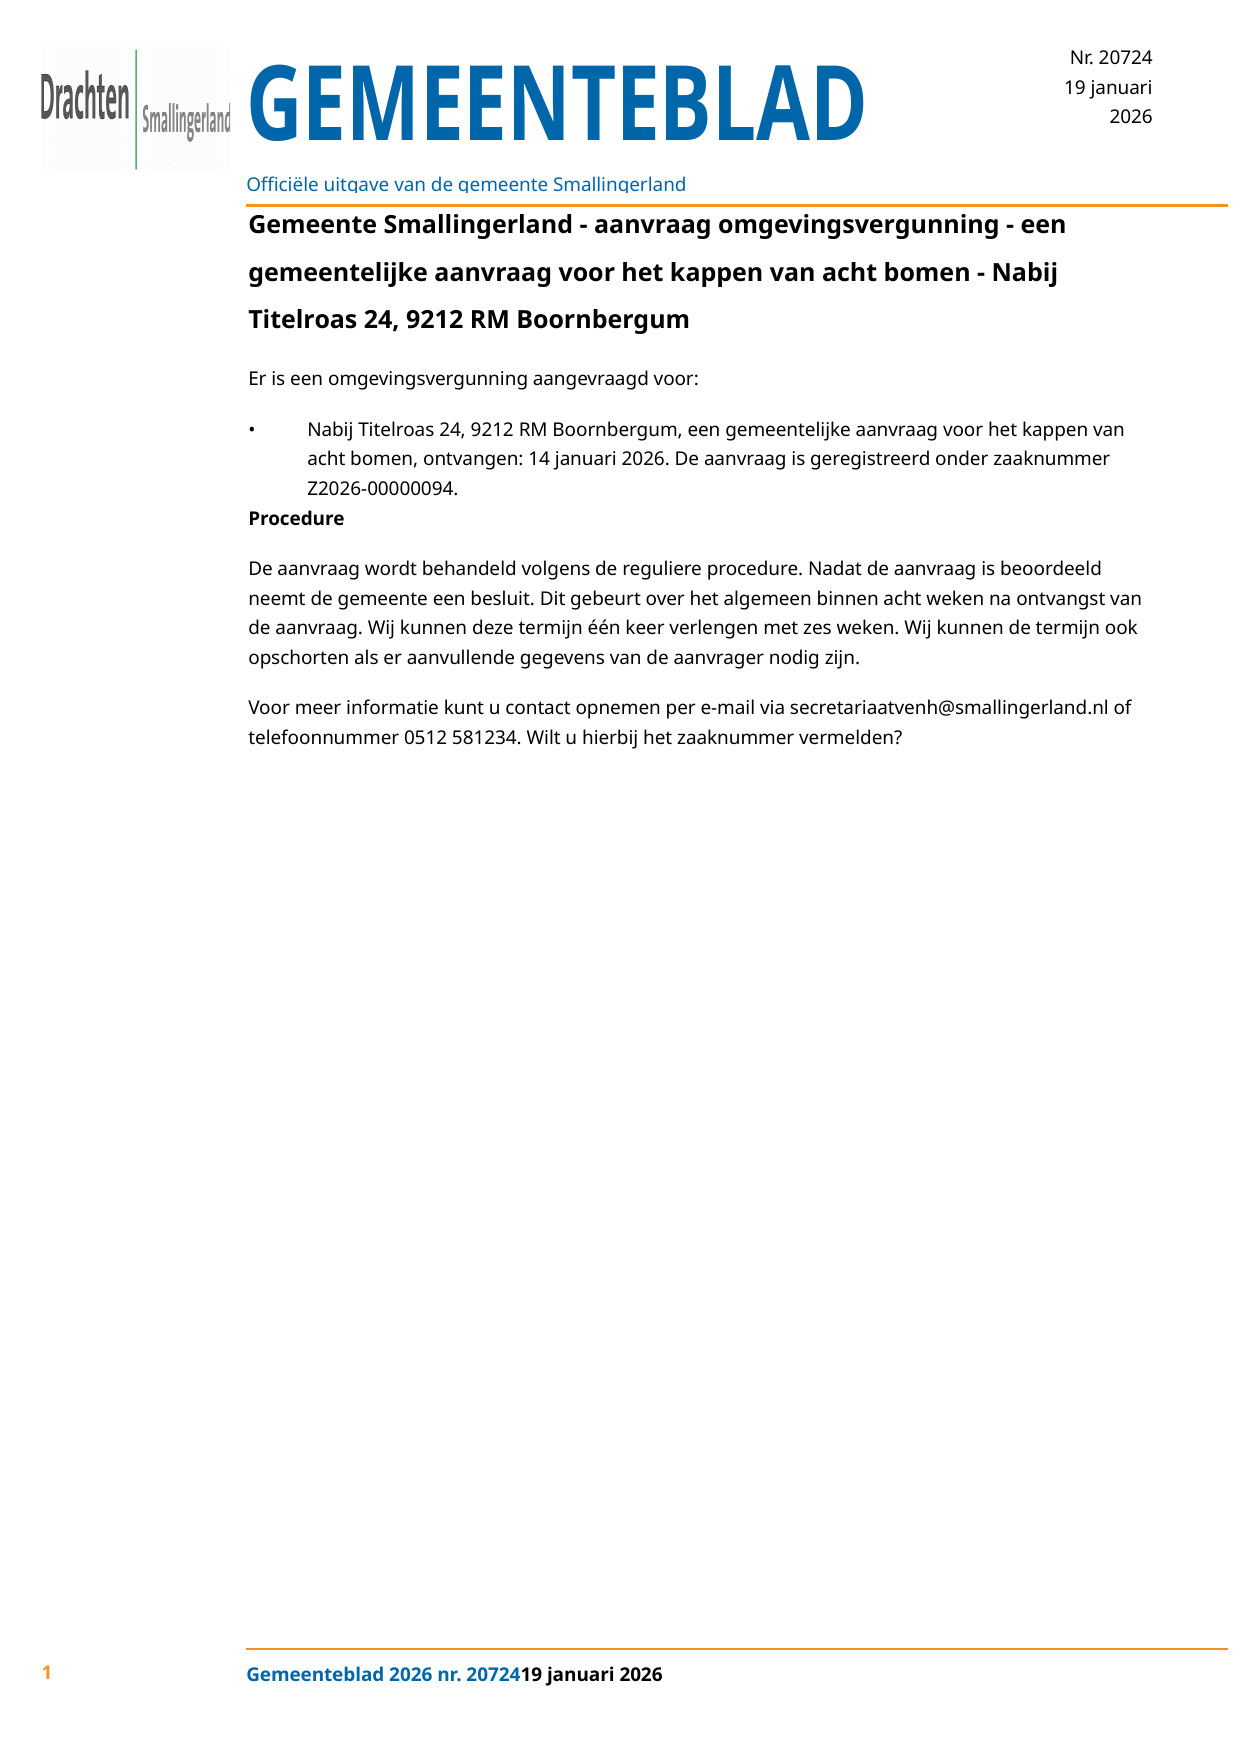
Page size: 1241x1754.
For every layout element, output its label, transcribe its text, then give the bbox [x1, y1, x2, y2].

text De aanvraag wordt behandeld volgens de reguliere procedure. Nadat de aanvraag is beoordeeld neemt de gemeente een besluit. Dit gebeurt over het algemeen binnen acht weken na ontvangst van de aanvraag. Wij kunnen deze termijn één keer verlengen met zes weken. Wij kunnen de termijn ook opschorten als er aanvullende gegevens van de aanvrager nodig zijn. [248, 555, 1152, 669]
text Gemeente Smallingerland - aanvraag omgevingsvergunning - een gemeentelijke aanvraag voor het kappen van acht bomen - Nabij Titelroas 24, 9212 RM Boornbergum [248, 207, 1152, 336]
text Procedure [248, 505, 1152, 530]
picture [41, 47, 231, 172]
text Voor meer informatie kunt u contact opnemen per e-mail via secretariaatvenh@smallingerland.nl of telefoonnummer 0512 581234. Wilt u hierbij het zaaknummer vermelden? [248, 694, 1152, 749]
text Er is een omgevingsvergunning aangevraagd voor: [248, 366, 1152, 391]
list Nabij Titelroas 24, 9212 RM Boornbergum, een gemeentelijke aanvraag voor het kappen van acht bomen, ontvangen: 14 januari 2026. De aanvraag is geregistreerd onder zaaknummer Z2026-00000094. [248, 416, 1152, 501]
